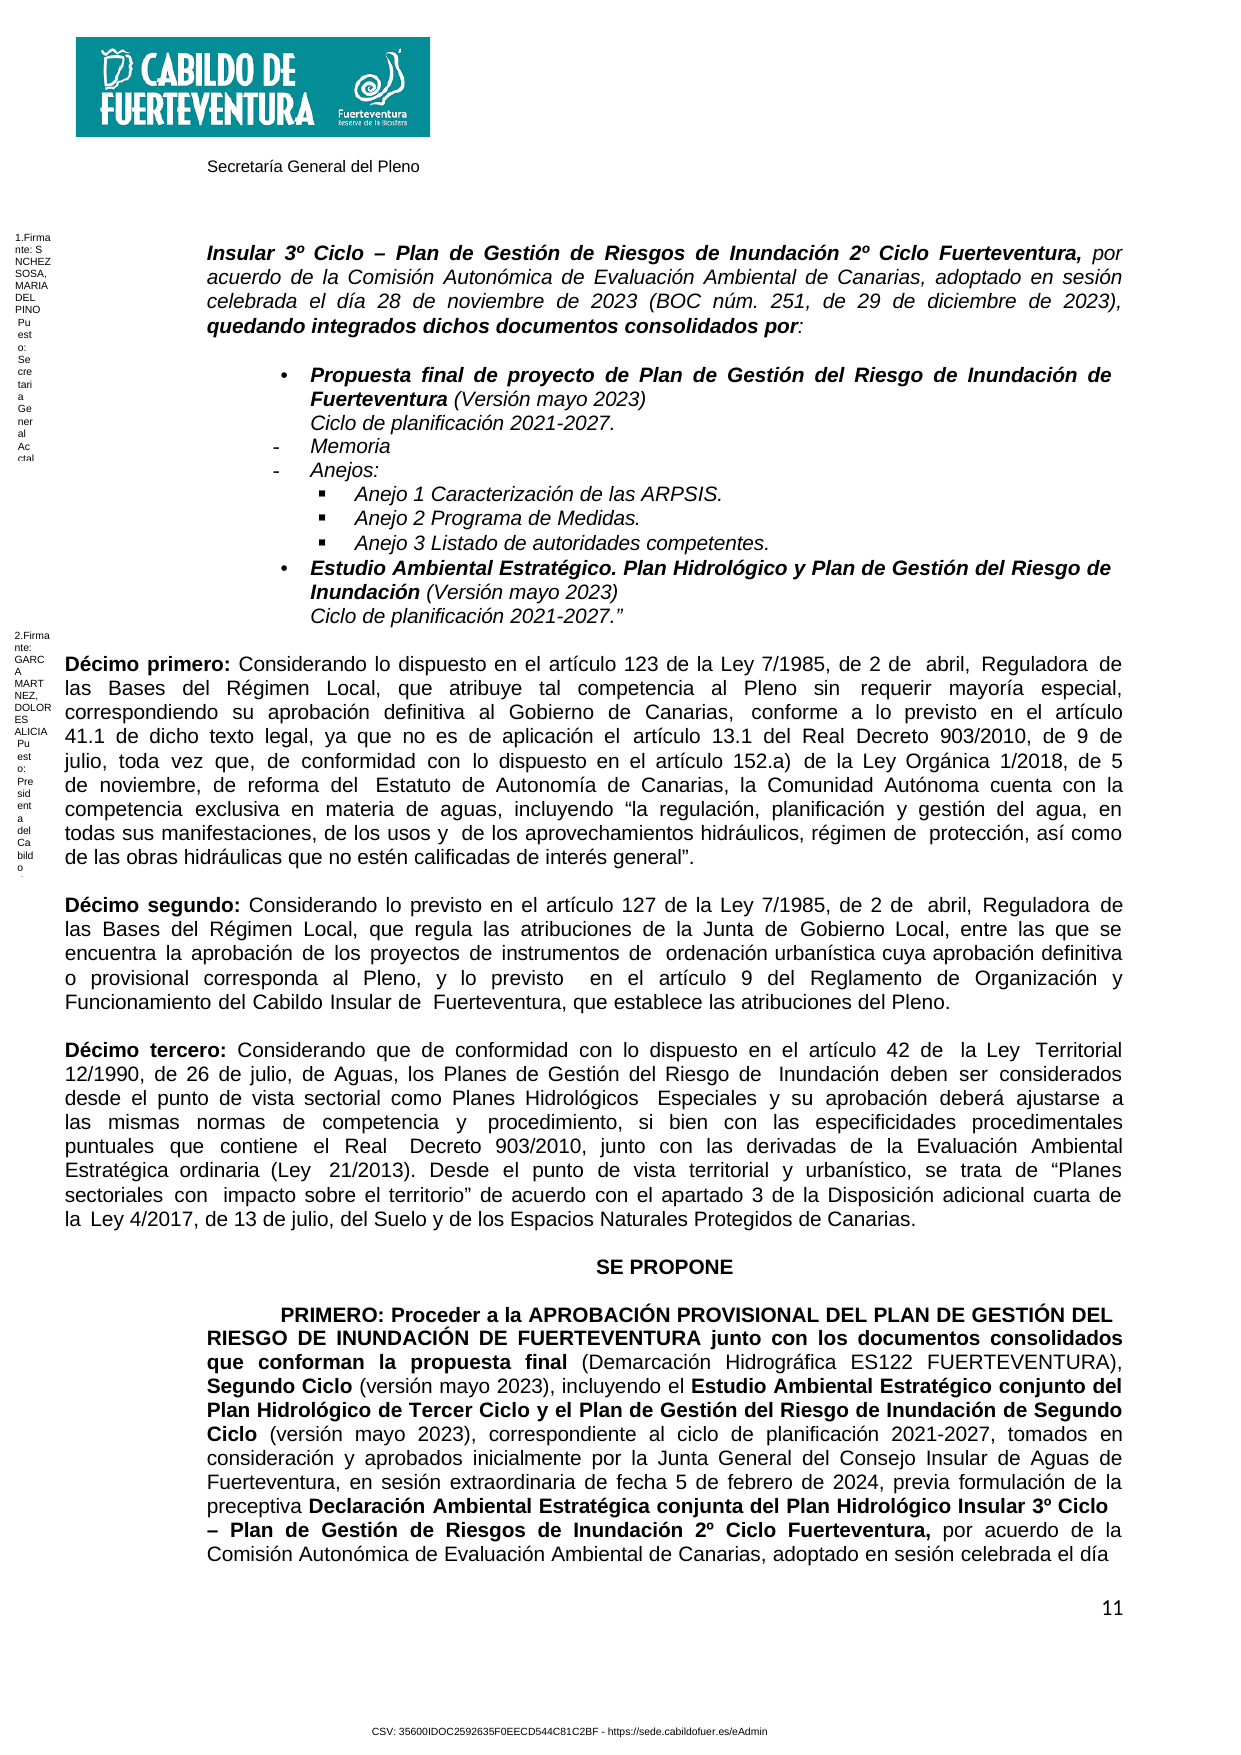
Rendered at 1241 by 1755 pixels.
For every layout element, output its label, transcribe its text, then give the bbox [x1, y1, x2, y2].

text RIESGO DE INUNDACIÓN DE FUERTEVENTURA junto con los documentos consolidados que conforman la propuesta final (Demarcación Hidrográfica ES122 FUERTEVENTURA), Segundo Ciclo (versión mayo 2023), incluyendo el Estudio Ambiental Estratégico conjunto del Plan Hidrológico de Tercer Ciclo y el Plan de Gestión del Riesgo de Inundación de Segundo Ciclo (versión mayo 2023), correspondiente al ciclo de planificación 2021-2027, tomados en consideración y aprobados inicialmente por la Junta General del Consejo Insular de Aguas de Fuerteventura, en sesión extraordinaria de fecha 5 de febrero de 2024, previa formulación de la preceptiva Declaración Ambiental Estratégica conjunta del Plan Hidrológico Insular 3º Ciclo [207, 1326, 1123, 1518]
text Décimo primero: Considerando lo dispuesto en el artículo 123 de la Ley 7/1985, de 2 de abril, Reguladora de las Bases del Régimen Local, que atribuye tal competencia al Pleno sin requerir mayoría especial, correspondiendo su aprobación definitiva al Gobierno de Canarias, conforme a lo previsto en el artículo 41.1 de dicho texto legal, ya que no es de aplicación el artículo 13.1 del Real Decreto 903/2010, de 9 de julio, toda vez que, de conformidad con lo dispuesto en el artículo 152.a) de la Ley Orgánica 1/2018, de 5 de noviembre, de reforma del Estatuto de Autonomía de Canarias, la Comunidad Autónoma cuenta con la competencia exclusiva en materia de aguas, incluyendo “la regulación, planificación y gestión del agua, en todas sus manifestaciones, de los usos y de los aprovechamientos hidráulicos, régimen de protección, así como de las obras hidráulicas que no estén calificadas de interés general”. [64, 652, 1123, 869]
text – Plan de Gestión de Riesgos de Inundación 2º Ciclo Fuerteventura, por acuerdo de la Comisión Autonómica de Evaluación Ambiental de Canarias, adoptado en sesión celebrada el día [207, 1518, 1123, 1566]
text PRIMERO: Proceder a la APROBACIÓN PROVISIONAL DEL PLAN DE GESTIÓN DEL [280, 1302, 1241, 1326]
list Propuesta final de proyecto de Plan de Gestión del Riesgo de Inundación de Fuerteventura (Versión mayo 2023) [280, 364, 1123, 411]
text Décimo segundo: Considerando lo previsto en el artículo 127 de la Ley 7/1985, de 2 de abril, Reguladora de las Bases del Régimen Local, que regula las atribuciones de la Junta de Gobierno Local, entre las que se encuentra la aprobación de los proyectos de instrumentos de ordenación urbanística cuya aprobación definitiva o provisional corresponda al Pleno, y lo previsto en el artículo 9 del Reglamento de Organización y Funcionamiento del Cabildo Insular de Fuerteventura, que establece las atribuciones del Pleno. [64, 893, 1123, 1014]
list Anejo 1 Caracterización de las ARPSIS. [317, 483, 1241, 507]
text Ciclo de planificación 2021-2027.” [310, 604, 1241, 628]
subtitle 11 [64, 1593, 1123, 1621]
text 1.Firmante: S NCHEZ SOSA,MARIA DEL PINO [15, 232, 52, 316]
list Anejo 3 Listado de autoridades competentes. [317, 530, 1241, 554]
text Décimo tercero: Considerando que de conformidad con lo dispuesto en el artículo 42 de la Ley Territorial 12/1990, de 26 de julio, de Aguas, los Planes de Gestión del Riesgo de Inundación deben ser considerados desde el punto de vista sectorial como Planes Hidrológicos Especiales y su aprobación deberá ajustarse a las mismas normas de competencia y procedimiento, si bien con las especificidades procedimentales puntuales que contiene el Real Decreto 903/2010, junto con las derivadas de la Evaluación Ambiental Estratégica ordinaria (Ley 21/2013). Desde el punto de vista territorial y urbanístico, se trata de “Planes sectoriales con impacto sobre el territorio” de acuerdo con el apartado 3 de la Disposición adicional cuarta de la Ley 4/2017, de 13 de julio, del Suelo y de los Espacios Naturales Protegidos de Canarias. [64, 1037, 1123, 1231]
text Ciclo de planificación 2021-2027. [310, 411, 1241, 435]
text Puesto: Presidenta del Cabildo de Fuerteventura Fecha Firma: 21/06/2024 13:51:33 [17, 738, 34, 877]
text Insular 3º Ciclo – Plan de Gestión de Riesgos de Inundación 2º Ciclo Fuerteventura, por acuerdo de la Comisión Autonómica de Evaluación Ambiental de Canarias, adoptado en sesión celebrada el día 28 de noviembre de 2023 (BOC núm. 251, de 29 de diciembre de 2023), quedando integrados dichos documentos consolidados por: [207, 241, 1123, 337]
list Anejos: [273, 459, 1241, 483]
text SE PROPONE [561, 1254, 768, 1278]
text Puesto: Secretaria General Acctal. del Pleno Fecha Firma: 21/06/2024 13:47:46 [18, 316, 35, 461]
text 2.Firmante: GARC A MART NEZ, DOLORES ALICIA [14, 629, 52, 737]
list Anejo 2 Programa de Medidas. [317, 507, 1241, 530]
list Memoria [273, 435, 1241, 459]
list Estudio Ambiental Estratégico. Plan Hidrológico y Plan de Gestión del Riesgo de Inundación (Versión mayo 2023) [280, 557, 1123, 604]
